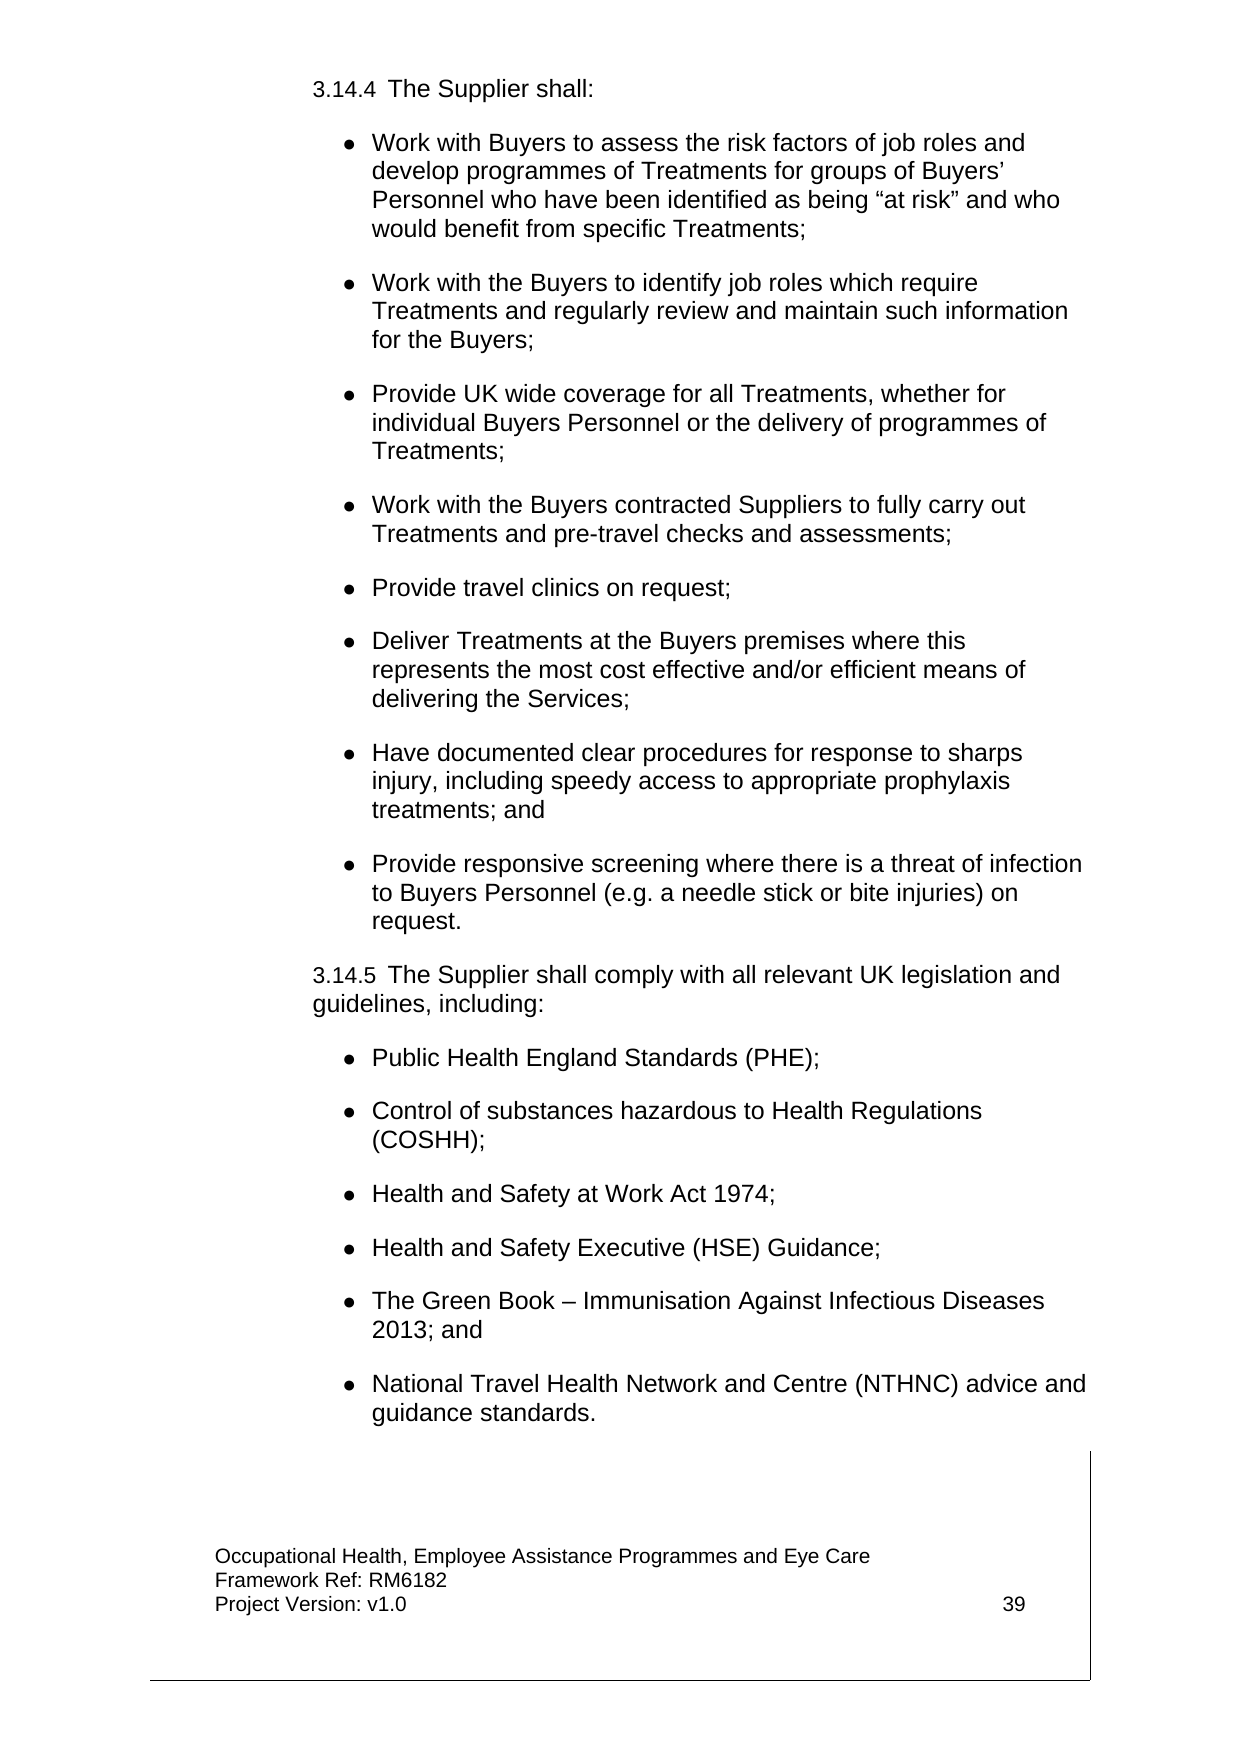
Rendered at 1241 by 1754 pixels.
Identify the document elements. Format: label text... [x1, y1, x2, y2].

list The Green Book – Immunisation Against Infectious Diseases 2013; and [342, 1286, 1090, 1344]
list Work with the Buyers to identify job roles which require Treatments and regularly review and maintain such information for the Buyers; [342, 267, 1090, 354]
list Work with Buyers to assess the risk factors of job roles and develop programmes of Treatments for groups of Buyers’ Personnel who have been identified as being “at risk” and who would benefit from specific Treatments; [342, 127, 1090, 242]
list National Travel Health Network and Centre (NTHNC) advice and guidance standards. [342, 1369, 1090, 1426]
list Have documented clear procedures for response to sharps injury, including speedy access to appropriate prophylaxis treatments; and [342, 737, 1090, 824]
list Public Health England Standards (PHE); [342, 1042, 1090, 1071]
list Health and Safety Executive (HSE) Guidance; [342, 1232, 1090, 1261]
list Deliver Treatments at the Buyers premises where this represents the most cost effective and/or efficient means of delivering the Services; [342, 626, 1090, 712]
list Provide travel clinics on request; [342, 572, 1090, 601]
list Provide responsive screening where there is a threat of infection to Buyers Personnel (e.g. a needle stick or bite injuries) on request. [342, 849, 1090, 935]
list Health and Safety at Work Act 1974; [342, 1179, 1090, 1207]
list Work with the Buyers contracted Suppliers to fully carry out Treatments and pre-travel checks and assessments; [342, 490, 1090, 547]
list The Supplier shall comply with all relevant UK legislation and guidelines, including: [312, 960, 1090, 1017]
list Provide UK wide coverage for all Treatments, whether for individual Buyers Personnel or the delivery of programmes of Treatments; [342, 379, 1090, 465]
list The Supplier shall: [312, 74, 1090, 102]
list Control of substances hazardous to Health Regulations (COSHH); [342, 1096, 1090, 1154]
